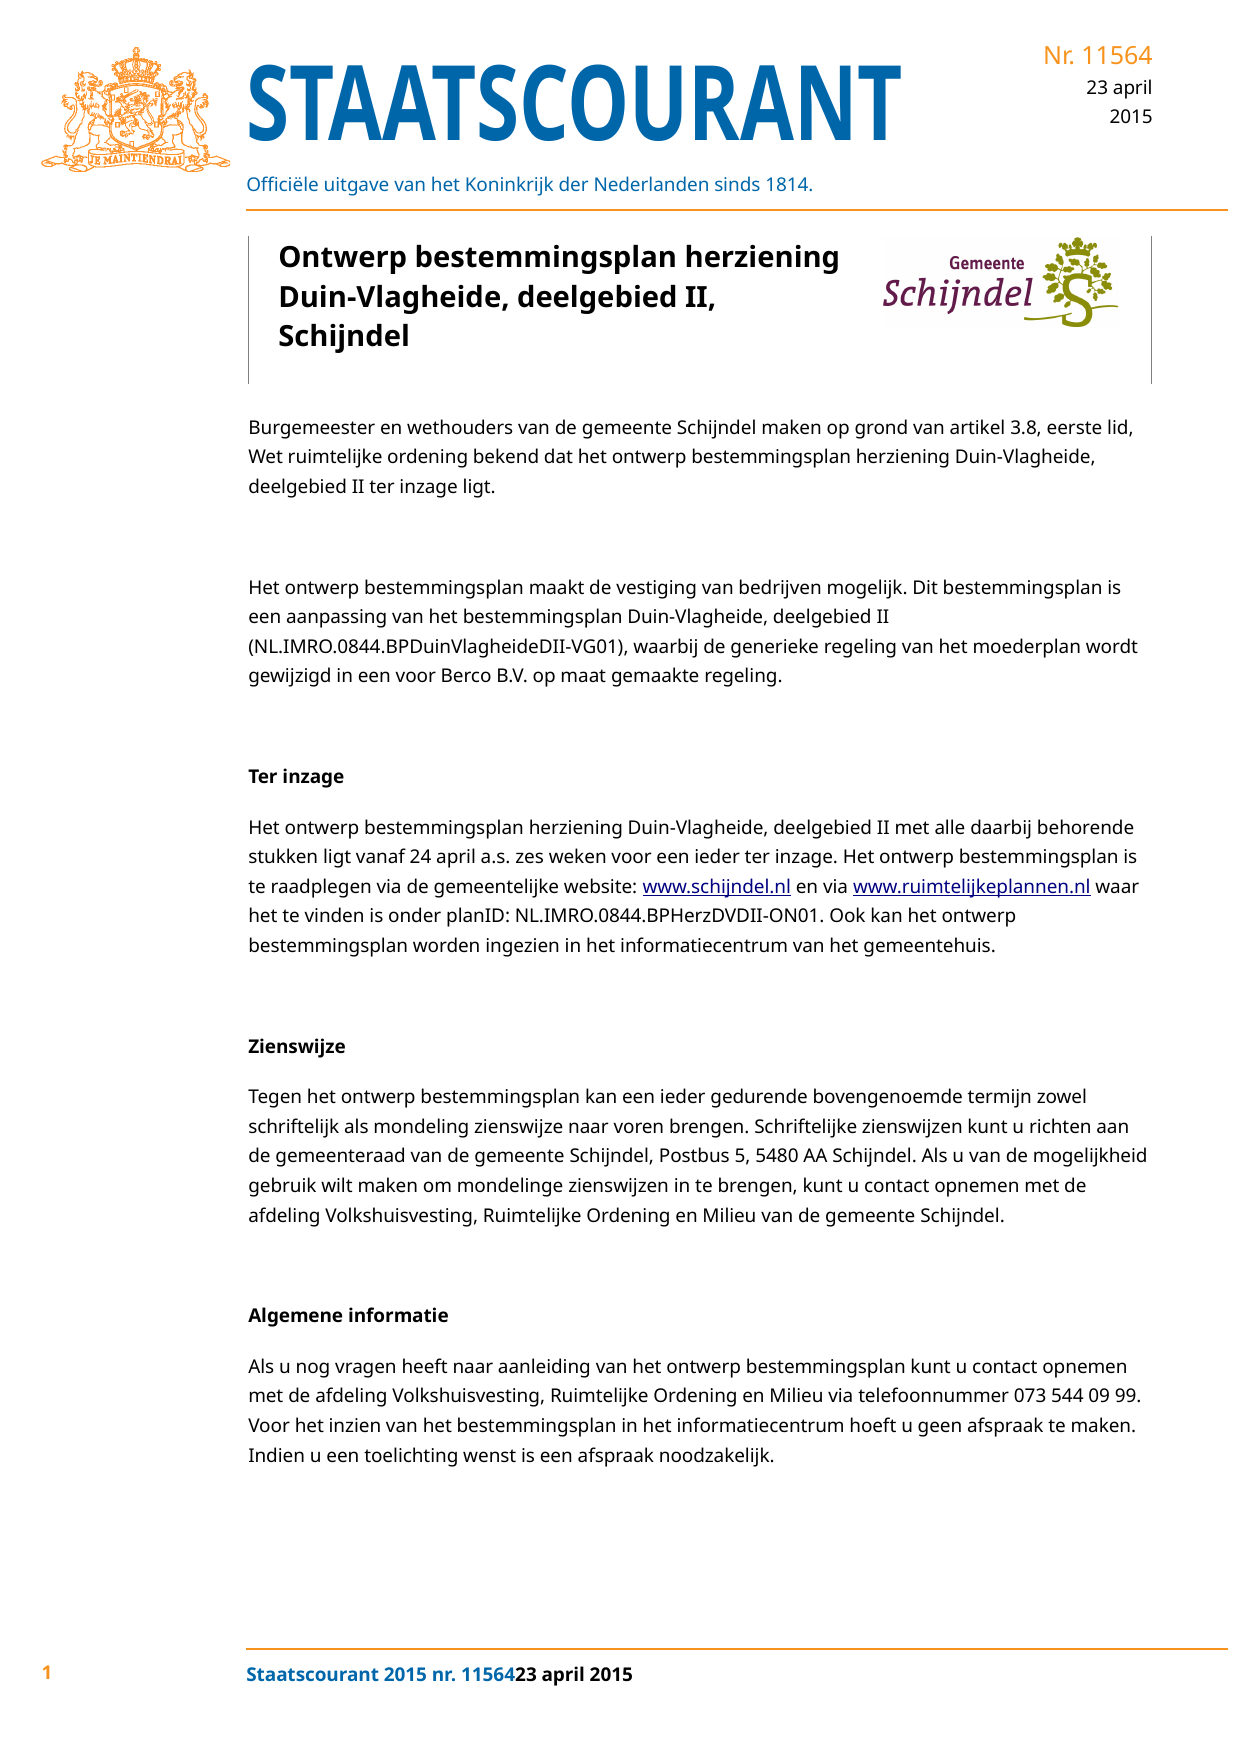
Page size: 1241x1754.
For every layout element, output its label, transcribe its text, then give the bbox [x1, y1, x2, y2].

text Het ontwerp bestemmingsplan maakt de vestiging van bedrijven mogelijk. Dit bestemmingsplan is een aanpassing van het bestemmingsplan Duin-Vlagheide, deelgebied II (NL.IMRO.0844.BPDuinVlagheideDII-VG01), waarbij de generieke regeling van het moederplan wordt gewijzigd in een voor Berco B.V. op maat gemaakte regeling. [248, 574, 1152, 688]
text Het ontwerp bestemmingsplan herziening Duin-Vlagheide, deelgebied II met alle daarbij behorende stukken ligt vanaf 24 april a.s. zes weken voor een ieder ter inzage. Het ontwerp bestemmingsplan is te raadplegen via de gemeentelijke website: www.schijndel.nl en via www.ruimtelijkeplannen.nl waar het te vinden is onder planID: NL.IMRO.0844.BPHerzDVDII-ON01. Ook kan het ontwerp bestemmingsplan worden ingezien in het informatiecentrum van het gemeentehuis. [248, 814, 1152, 958]
text Algemene informatie [248, 1303, 1152, 1328]
text Zienswijze [248, 1033, 1152, 1059]
table_header Ontwerp bestemmingsplan herziening Duin-Vlagheide, deelgebied II, Schijndel [249, 236, 850, 384]
text Ter inzage [248, 763, 1152, 789]
picture [41, 47, 231, 172]
text Burgemeester en wethouders van de gemeente Schijndel maken op grond van artikel 3.8, eerste lid, Wet ruimtelijke ordening bekend dat het ontwerp bestemmingsplan herziening Duin-Vlagheide, deelgebied II ter inzage ligt. [248, 414, 1152, 499]
text Tegen het ontwerp bestemmingsplan kan een ieder gedurende bovengenoemde termijn zowel schriftelijk als mondeling zienswijze naar voren brengen. Schriftelijke zienswijzen kunt u richten aan de gemeenteraad van de gemeente Schijndel, Postbus 5, 5480 AA Schijndel. Als u van de mogelijkheid gebruik wilt maken om mondelinge zienswijzen in te brengen, kunt u contact opnemen met de afdeling Volkshuisvesting, Ruimtelijke Ordening en Milieu van de gemeente Schijndel. [248, 1083, 1152, 1228]
picture [882, 236, 1119, 328]
table_header [850, 236, 1151, 384]
text Als u nog vragen heeft naar aanleiding van het ontwerp bestemmingsplan kunt u contact opnemen met de afdeling Volkshuisvesting, Ruimtelijke Ordening en Milieu via telefoonnummer 073 544 09 99. Voor het inzien van het bestemmingsplan in het informatiecentrum hoeft u geen afspraak te maken. Indien u een toelichting wenst is een afspraak noodzakelijk. [248, 1353, 1152, 1468]
